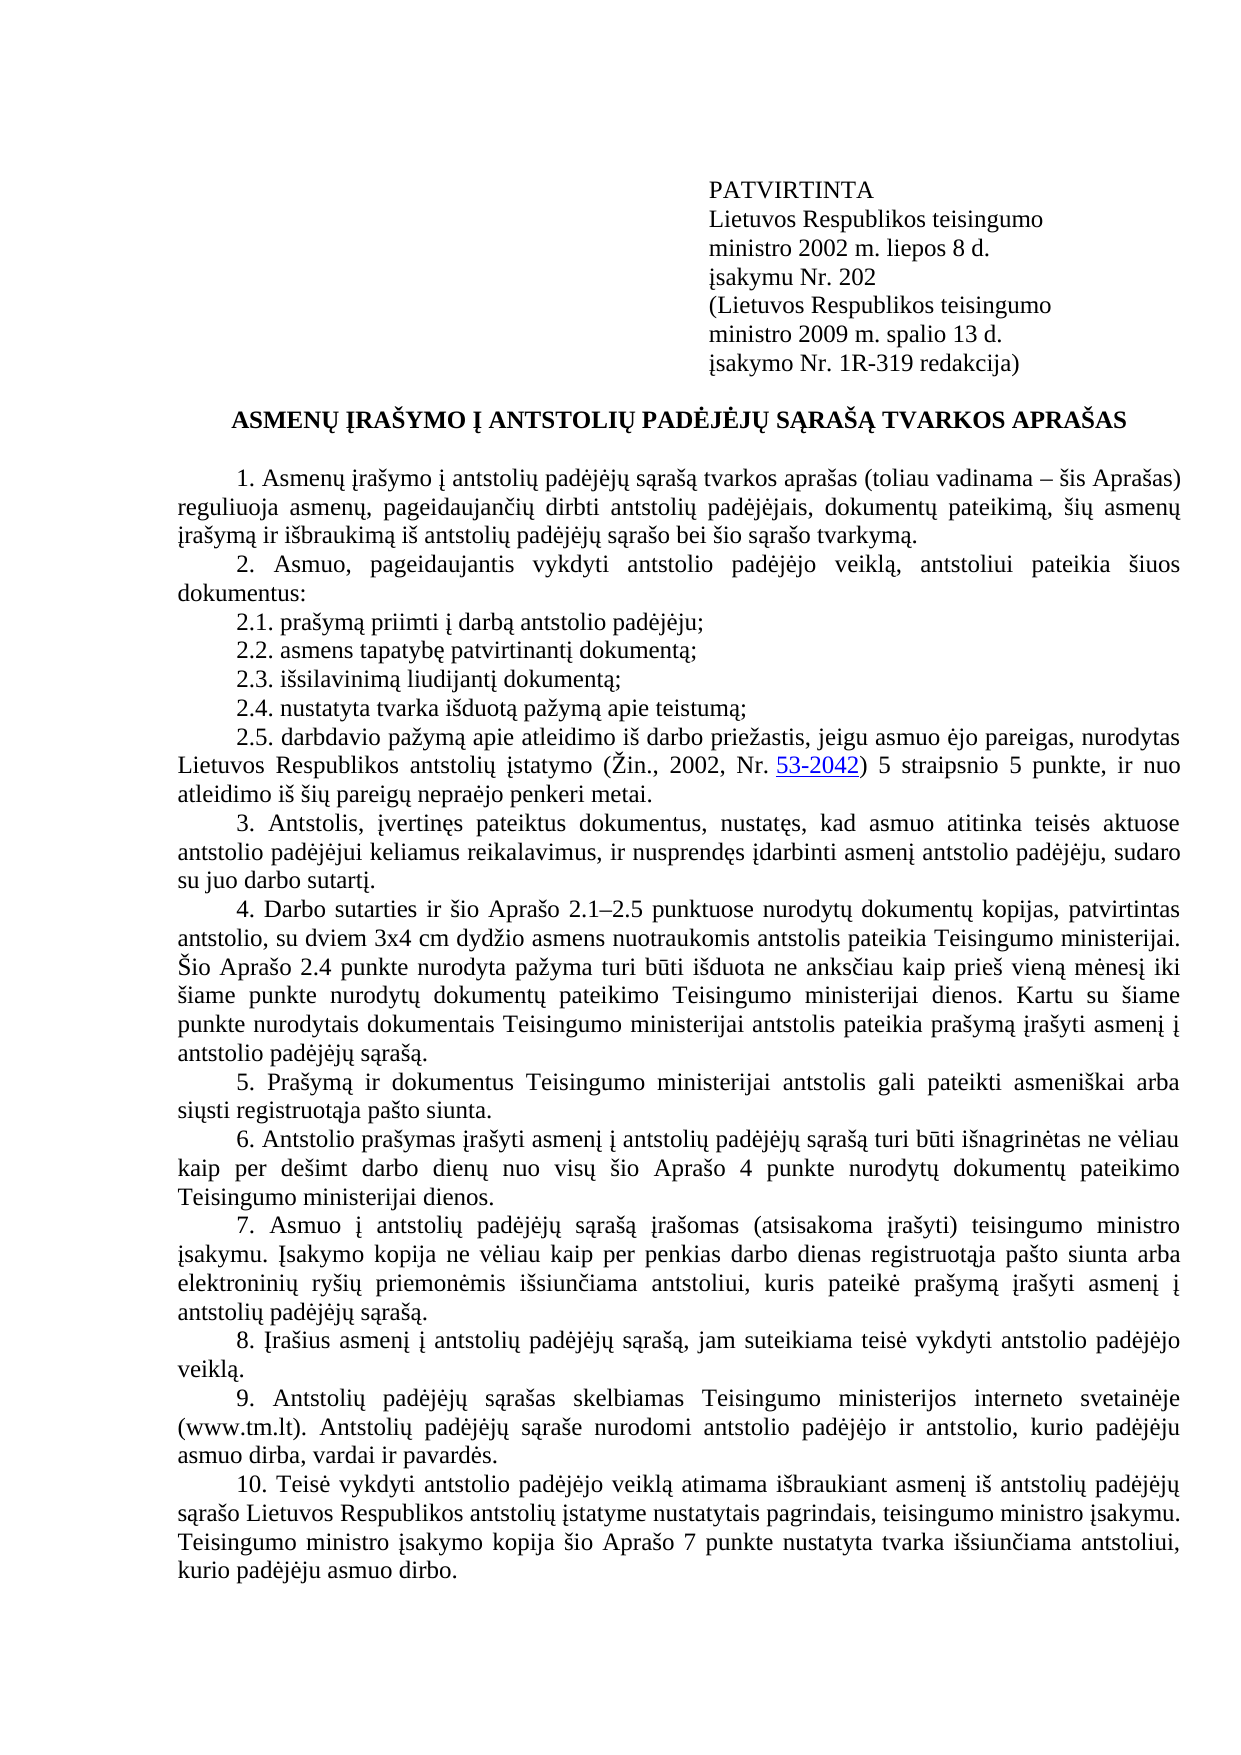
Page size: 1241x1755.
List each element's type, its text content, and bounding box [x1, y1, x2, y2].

text 2.5. darbdavio pažymą apie atleidimo iš darbo priežastis, jeigu asmuo ėjo pareigas, nurodytas Lietuvos Respublikos antstolių įstatymo (Žin., 2002, Nr. 53-2042) 5 straipsnio 5 punkte, ir nuo atleidimo iš šių pareigų nepraėjo penkeri metai. [177, 722, 1181, 808]
text įsakymu Nr. 202 [177, 262, 1181, 291]
text 5. Prašymą ir dokumentus Teisingumo ministerijai antstolis gali pateikti asmeniškai arba siųsti registruotąja pašto siunta. [177, 1067, 1181, 1124]
text ASMENŲ ĮRAŠYMO Į ANTSTOLIŲ PADĖJĖJŲ SĄRAŠĄ TVARKOS APRAŠAS [177, 406, 1181, 434]
text Lietuvos Respublikos teisingumo [177, 204, 1181, 233]
text ministro 2009 m. spalio 13 d. [177, 319, 1181, 348]
text ministro 2002 m. liepos 8 d. [177, 233, 1181, 262]
text 1. Asmenų įrašymo į antstolių padėjėjų sąrašą tvarkos aprašas (toliau vadinama – šis Aprašas) reguliuoja asmenų, pageidaujančių dirbti antstolių padėjėjais, dokumentų pateikimą, šių asmenų įrašymą ir išbraukimą iš antstolių padėjėjų sąrašo bei šio sąrašo tvarkymą. [177, 463, 1181, 549]
text 10. Teisė vykdyti antstolio padėjėjo veiklą atimama išbraukiant asmenį iš antstolių padėjėjų sąrašo Lietuvos Respublikos antstolių įstatyme nustatytais pagrindais, teisingumo ministro įsakymu. Teisingumo ministro įsakymo kopija šio Aprašo 7 punkte nustatyta tvarka išsiunčiama antstoliui, kurio padėjėju asmuo dirbo. [177, 1469, 1181, 1584]
text 2.1. prašymą priimti į darbą antstolio padėjėju; [177, 607, 1181, 636]
text 3. Antstolis, įvertinęs pateiktus dokumentus, nustatęs, kad asmuo atitinka teisės aktuose antstolio padėjėjui keliamus reikalavimus, ir nusprendęs įdarbinti asmenį antstolio padėjėju, sudaro su juo darbo sutartį. [177, 808, 1181, 894]
text PATVIRTINTA [709, 176, 1181, 204]
text įsakymo Nr. 1R-319 redakcija) [177, 348, 1181, 377]
text 2.3. išsilavinimą liudijantį dokumentą; [177, 664, 1181, 693]
text 2. Asmuo, pageidaujantis vykdyti antstolio padėjėjo veiklą, antstoliui pateikia šiuos dokumentus: [177, 549, 1181, 607]
text 6. Antstolio prašymas įrašyti asmenį į antstolių padėjėjų sąrašą turi būti išnagrinėtas ne vėliau kaip per dešimt darbo dienų nuo visų šio Aprašo 4 punkte nurodytų dokumentų pateikimo Teisingumo ministerijai dienos. [177, 1124, 1181, 1211]
text (Lietuvos Respublikos teisingumo [177, 291, 1181, 319]
text 7. Asmuo į antstolių padėjėjų sąrašą įrašomas (atsisakoma įrašyti) teisingumo ministro įsakymu. Įsakymo kopija ne vėliau kaip per penkias darbo dienas registruotąja pašto siunta arba elektroninių ryšių priemonėmis išsiunčiama antstoliui, kuris pateikė prašymą įrašyti asmenį į antstolių padėjėjų sąrašą. [177, 1211, 1181, 1326]
text 8. Įrašius asmenį į antstolių padėjėjų sąrašą, jam suteikiama teisė vykdyti antstolio padėjėjo veiklą. [177, 1326, 1181, 1383]
text 2.4. nustatyta tvarka išduotą pažymą apie teistumą; [177, 693, 1181, 722]
text 4. Darbo sutarties ir šio Aprašo 2.1–2.5 punktuose nurodytų dokumentų kopijas, patvirtintas antstolio, su dviem 3x4 cm dydžio asmens nuotraukomis antstolis pateikia Teisingumo ministerijai. Šio Aprašo 2.4 punkte nurodyta pažyma turi būti išduota ne anksčiau kaip prieš vieną mėnesį iki šiame punkte nurodytų dokumentų pateikimo Teisingumo ministerijai dienos. Kartu su šiame punkte nurodytais dokumentais Teisingumo ministerijai antstolis pateikia prašymą įrašyti asmenį į antstolio padėjėjų sąrašą. [177, 894, 1181, 1067]
text 9. Antstolių padėjėjų sąrašas skelbiamas Teisingumo ministerijos interneto svetainėje (www.tm.lt). Antstolių padėjėjų sąraše nurodomi antstolio padėjėjo ir antstolio, kurio padėjėju asmuo dirba, vardai ir pavardės. [177, 1383, 1181, 1469]
text 2.2. asmens tapatybę patvirtinantį dokumentą; [177, 636, 1181, 664]
